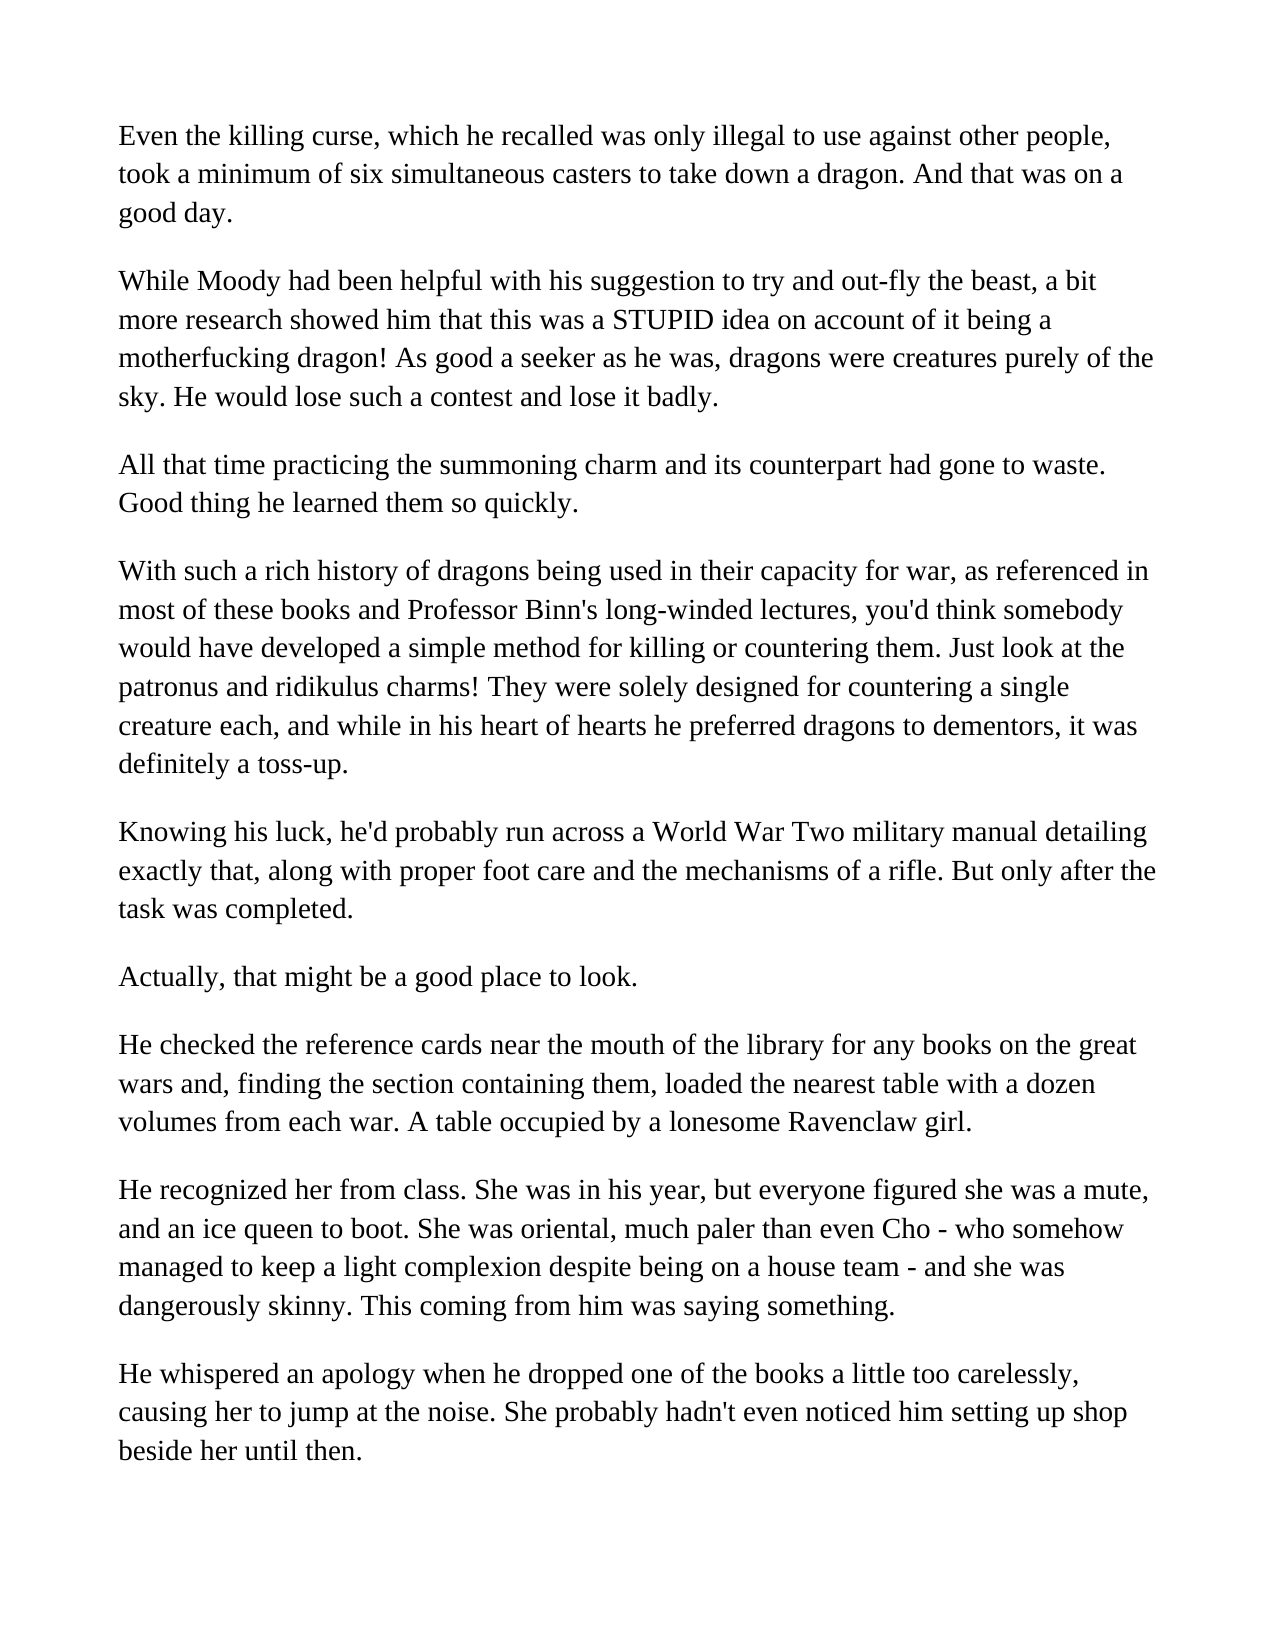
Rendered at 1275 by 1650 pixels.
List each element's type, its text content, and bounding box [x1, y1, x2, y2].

text He checked the reference cards near the mouth of the library for any books on the great wars and, finding the section containing them, loaded the nearest table with a dozen volumes from each war. A table occupied by a lonesome Ravenclaw girl. [118, 1027, 1157, 1138]
text All that time practicing the summoning charm and its counterpart had gone to waste. Good thing he learned them so quickly. [118, 447, 1157, 519]
text Knowing his luck, he'd probably run across a World War Two military manual detailing exactly that, along with proper foot care and the mechanisms of a rifle. But only after the task was completed. [118, 814, 1157, 925]
text He recognized her from class. She was in his year, but everyone figured she was a mute, and an ice queen to boot. She was oriental, much paler than even Cho - who somehow managed to keep a light complexion despite being on a house team - and she was dangerously skinny. This coming from him was saying something. [118, 1172, 1157, 1322]
text He whispered an apology when he dropped one of the books a little too carelessly, causing her to jump at the noise. She probably hadn't even noticed him setting up shop beside her until then. [118, 1356, 1157, 1467]
text Even the killing curse, which he recalled was only illegal to use against other people, took a minimum of six simultaneous casters to take down a dragon. And that was on a good day. [118, 118, 1157, 229]
text While Moody had been helpful with his suggestion to try and out-fly the beast, a bit more research showed him that this was a STUPID idea on account of it being a motherfucking dragon! As good a seeker as he was, dragons were creatures purely of the sky. He would lose such a contest and lose it badly. [118, 263, 1157, 412]
text Actually, that might be a good place to look. [118, 959, 1157, 993]
text With such a rich history of dragons being used in their capacity for war, as referenced in most of these books and Professor Binn's long-winded lectures, you'd think somebody would have developed a simple method for killing or countering them. Just look at the patronus and ridikulus charms! They were solely designed for countering a single creature each, and while in his heart of hearts he preferred dragons to dementors, it was definitely a toss-up. [118, 553, 1157, 780]
